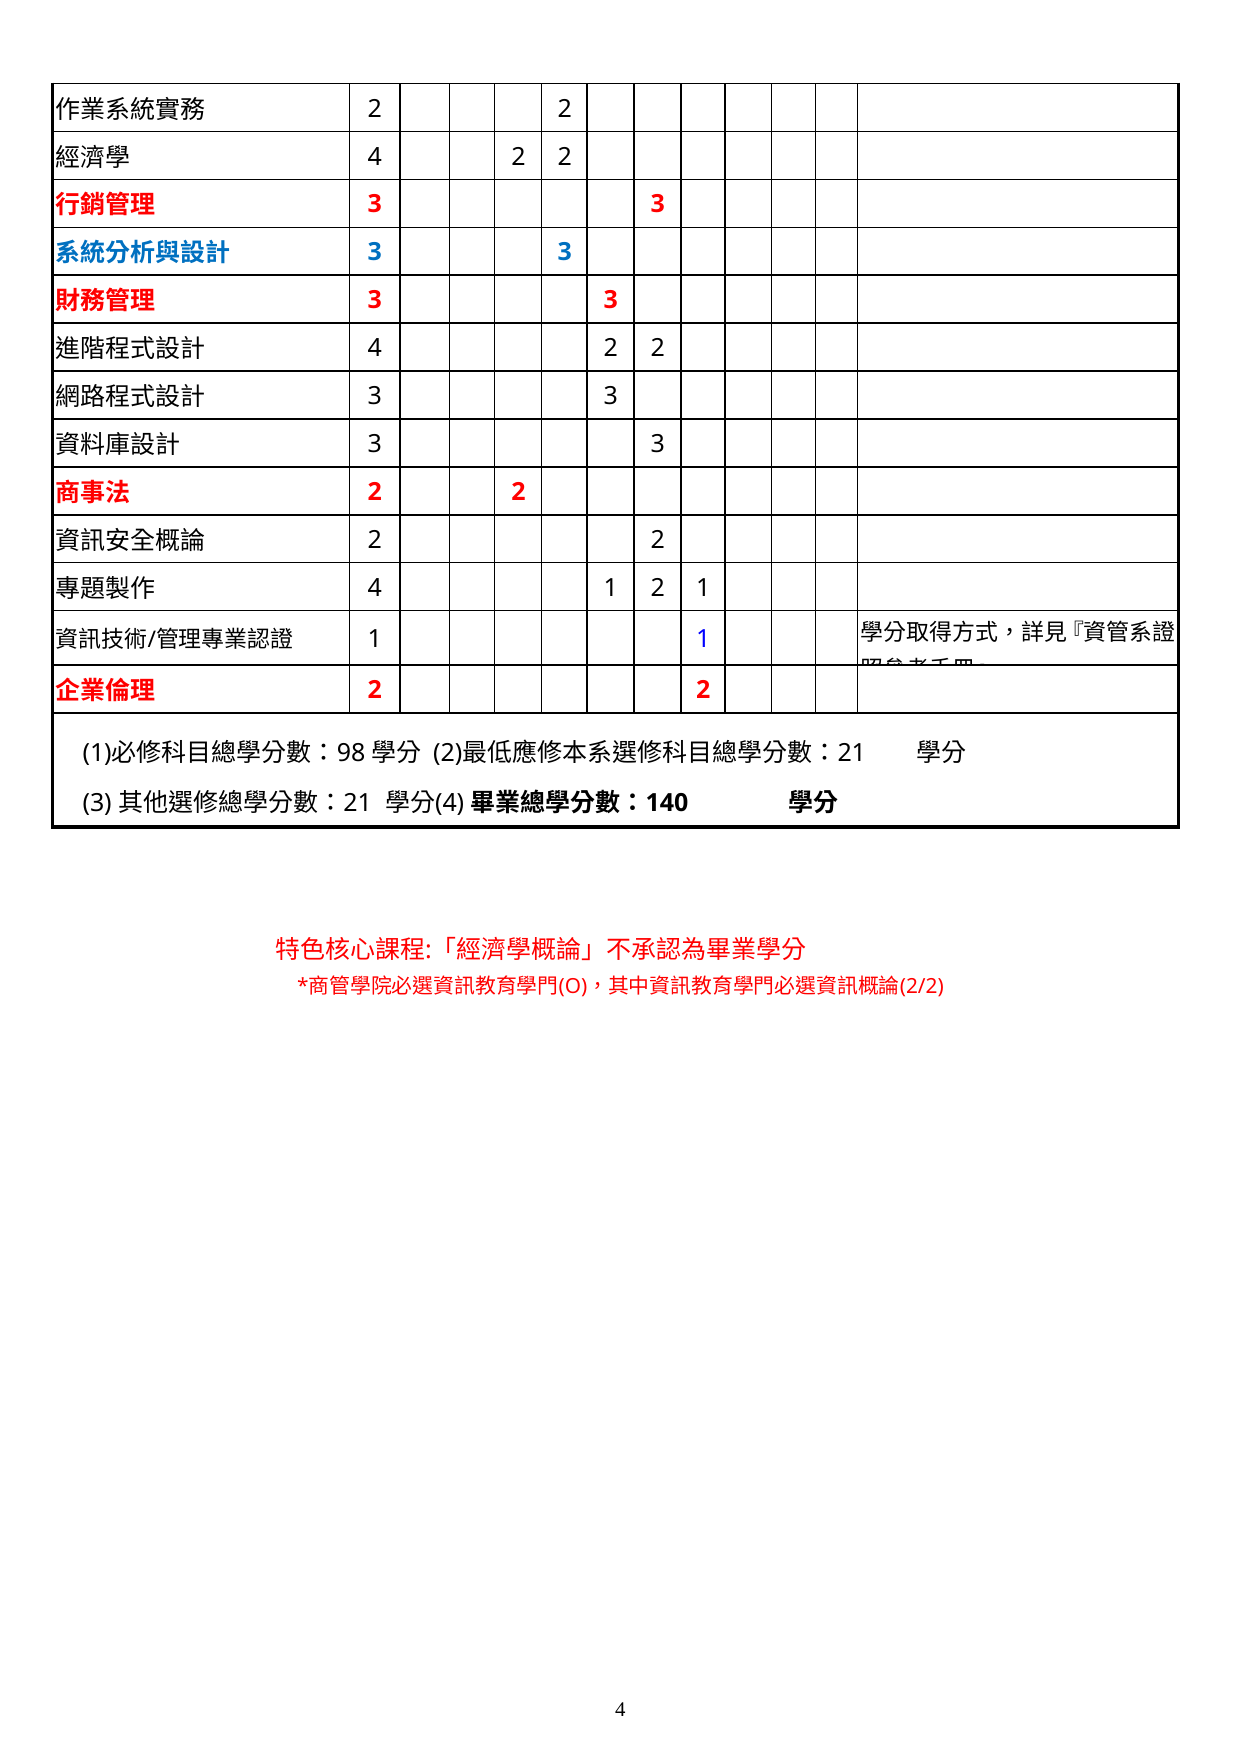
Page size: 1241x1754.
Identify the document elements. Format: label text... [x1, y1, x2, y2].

table_cell [635, 611, 680, 664]
table_cell [495, 666, 541, 712]
table_cell [588, 468, 633, 514]
table_cell [542, 276, 586, 322]
table_cell [858, 228, 1177, 274]
table_cell [682, 420, 724, 466]
table_cell [588, 132, 633, 178]
table_cell 1 [682, 611, 724, 664]
table_cell 2 [588, 324, 633, 370]
table_cell 4 [350, 324, 399, 370]
table_cell 資訊技術/管理專業認證 [54, 611, 349, 664]
table_cell [635, 276, 680, 322]
table_cell [401, 372, 449, 418]
table_cell [772, 516, 815, 562]
table_cell 2 [635, 516, 680, 562]
table_cell [401, 420, 449, 466]
table_cell 3 [350, 372, 399, 418]
table_cell [450, 563, 494, 610]
table_cell [816, 563, 857, 610]
table_cell [772, 420, 815, 466]
table_cell [495, 563, 541, 610]
table_cell 2 [635, 324, 680, 370]
table_cell 經濟學 [54, 132, 349, 178]
table_cell 3 [635, 180, 680, 226]
table_cell [816, 132, 857, 178]
table_cell [542, 666, 586, 712]
table_cell [542, 611, 586, 664]
table_cell 4 [350, 563, 399, 610]
table_cell 資料庫設計 [54, 420, 349, 466]
table_cell [682, 468, 724, 514]
table_cell [858, 372, 1177, 418]
table_cell [816, 276, 857, 322]
table_cell [588, 666, 633, 712]
table_cell 財務管理 [54, 276, 349, 322]
table_cell [858, 468, 1177, 514]
table_cell [816, 468, 857, 514]
table_cell 資訊安全概論 [54, 516, 349, 562]
table_cell [450, 228, 494, 274]
table_cell 網路程式設計 [54, 372, 349, 418]
table_cell [858, 666, 1177, 712]
table_cell [635, 132, 680, 178]
table_cell [450, 666, 494, 712]
table_cell [401, 611, 449, 664]
table_cell 3 [542, 228, 586, 274]
table_cell [726, 324, 771, 370]
table_cell 2 [542, 84, 586, 131]
table_cell 行銷管理 [54, 180, 349, 226]
table_cell [401, 516, 449, 562]
table_cell [772, 563, 815, 610]
table_cell [588, 516, 633, 562]
table_cell [682, 180, 724, 226]
table_cell 3 [635, 420, 680, 466]
table_cell [816, 420, 857, 466]
table_cell 系統分析與設計 [54, 228, 349, 274]
table_cell 2 [682, 666, 724, 712]
table_cell [495, 372, 541, 418]
table_cell [772, 84, 815, 131]
table_cell [450, 516, 494, 562]
table_cell [858, 180, 1177, 226]
table_cell [772, 276, 815, 322]
table_cell 進階程式設計 [54, 324, 349, 370]
table_cell 1 [682, 563, 724, 610]
table_cell [495, 324, 541, 370]
table_cell [726, 372, 771, 418]
table_cell [682, 372, 724, 418]
table_cell [726, 180, 771, 226]
table_cell [401, 666, 449, 712]
table_cell [816, 180, 857, 226]
table_cell [858, 324, 1177, 370]
table_cell [495, 516, 541, 562]
table_cell 3 [350, 276, 399, 322]
table_cell 3 [350, 180, 399, 226]
table_cell [816, 228, 857, 274]
table_cell [450, 180, 494, 226]
table_cell [726, 666, 771, 712]
table_cell [816, 611, 857, 664]
table_cell 企業倫理 [54, 666, 349, 712]
table_cell [450, 420, 494, 466]
table_cell [495, 84, 541, 131]
table_cell [401, 468, 449, 514]
table_cell [542, 324, 586, 370]
table_cell [588, 611, 633, 664]
table_cell 2 [350, 666, 399, 712]
table_cell [772, 132, 815, 178]
table_cell 作業系統實務 [54, 84, 349, 131]
table_cell [635, 84, 680, 131]
table_cell 商事法 [54, 468, 349, 514]
table_cell [726, 563, 771, 610]
table_cell [450, 132, 494, 178]
table_cell [726, 420, 771, 466]
table_cell [772, 372, 815, 418]
table_cell 1 [350, 611, 399, 664]
table_cell [682, 276, 724, 322]
table_cell [450, 372, 494, 418]
table_cell [772, 324, 815, 370]
table_cell [816, 84, 857, 131]
table_cell [858, 132, 1177, 178]
table_cell [495, 611, 541, 664]
table_cell [542, 563, 586, 610]
table_cell [450, 611, 494, 664]
table_cell [858, 420, 1177, 466]
table_cell [450, 276, 494, 322]
table_cell [816, 666, 857, 712]
table_cell 3 [588, 276, 633, 322]
table_cell [495, 276, 541, 322]
table_cell [726, 84, 771, 131]
table_cell [542, 420, 586, 466]
table_cell [726, 276, 771, 322]
table_cell [635, 228, 680, 274]
table_cell 1 [588, 563, 633, 610]
table_cell [772, 611, 815, 664]
table_cell [682, 84, 724, 131]
table_cell [588, 84, 633, 131]
table_cell [495, 420, 541, 466]
table_cell 2 [635, 563, 680, 610]
table_cell 3 [350, 420, 399, 466]
table_cell [726, 132, 771, 178]
table_cell [726, 516, 771, 562]
table_cell [635, 666, 680, 712]
table_cell 專題製作 [54, 563, 349, 610]
table_cell [772, 228, 815, 274]
table_cell [635, 468, 680, 514]
table_cell 4 [350, 132, 399, 178]
table_cell [495, 228, 541, 274]
table_cell 2 [350, 468, 399, 514]
table_cell [401, 276, 449, 322]
table_cell 2 [350, 516, 399, 562]
table_cell [816, 516, 857, 562]
table_cell [772, 468, 815, 514]
table_cell [772, 666, 815, 712]
table_cell [635, 372, 680, 418]
table_cell [401, 180, 449, 226]
table_cell [588, 420, 633, 466]
text *商管學院必選資訊教育學門(O)，其中資訊教育學門必選資訊概論(2/2) [187, 966, 1053, 1003]
table_cell 2 [542, 132, 586, 178]
table_cell [450, 324, 494, 370]
table_cell [682, 516, 724, 562]
table_cell [401, 132, 449, 178]
table_cell [401, 228, 449, 274]
table_cell [858, 516, 1177, 562]
table_cell [401, 84, 449, 131]
table_cell [588, 228, 633, 274]
table_cell [588, 180, 633, 226]
table_cell 2 [495, 132, 541, 178]
text 特色核心課程:「經濟學概論」不承認為畢業學分 [187, 928, 1053, 966]
table_cell [726, 228, 771, 274]
table_cell [682, 132, 724, 178]
table_cell [858, 563, 1177, 610]
table_cell [542, 516, 586, 562]
table_cell 3 [350, 228, 399, 274]
table_cell [682, 228, 724, 274]
table_cell [542, 180, 586, 226]
table_cell 學分取得方式，詳見『資管系證照參考手冊』 [858, 611, 1177, 664]
table_cell [816, 324, 857, 370]
table_cell [772, 180, 815, 226]
table_cell [542, 468, 586, 514]
table_cell [401, 324, 449, 370]
table_cell [542, 372, 586, 418]
table_cell 2 [350, 84, 399, 131]
table_cell 2 [495, 468, 541, 514]
table_cell [726, 468, 771, 514]
table_cell (1)必修科目總學分數：98 學分 (2)最低應修本系選修科目總學分數：21 學分 (3) 其他選修總學分數：21 學分(4) 畢業總學分數：140 學分 [54, 714, 1177, 825]
table_cell [682, 324, 724, 370]
table_cell [401, 563, 449, 610]
table_cell [450, 468, 494, 514]
table_cell [816, 372, 857, 418]
table_cell [726, 611, 771, 664]
table_cell [858, 276, 1177, 322]
table_cell 3 [588, 372, 633, 418]
table_cell [858, 84, 1177, 131]
table_cell [450, 84, 494, 131]
table_cell [495, 180, 541, 226]
